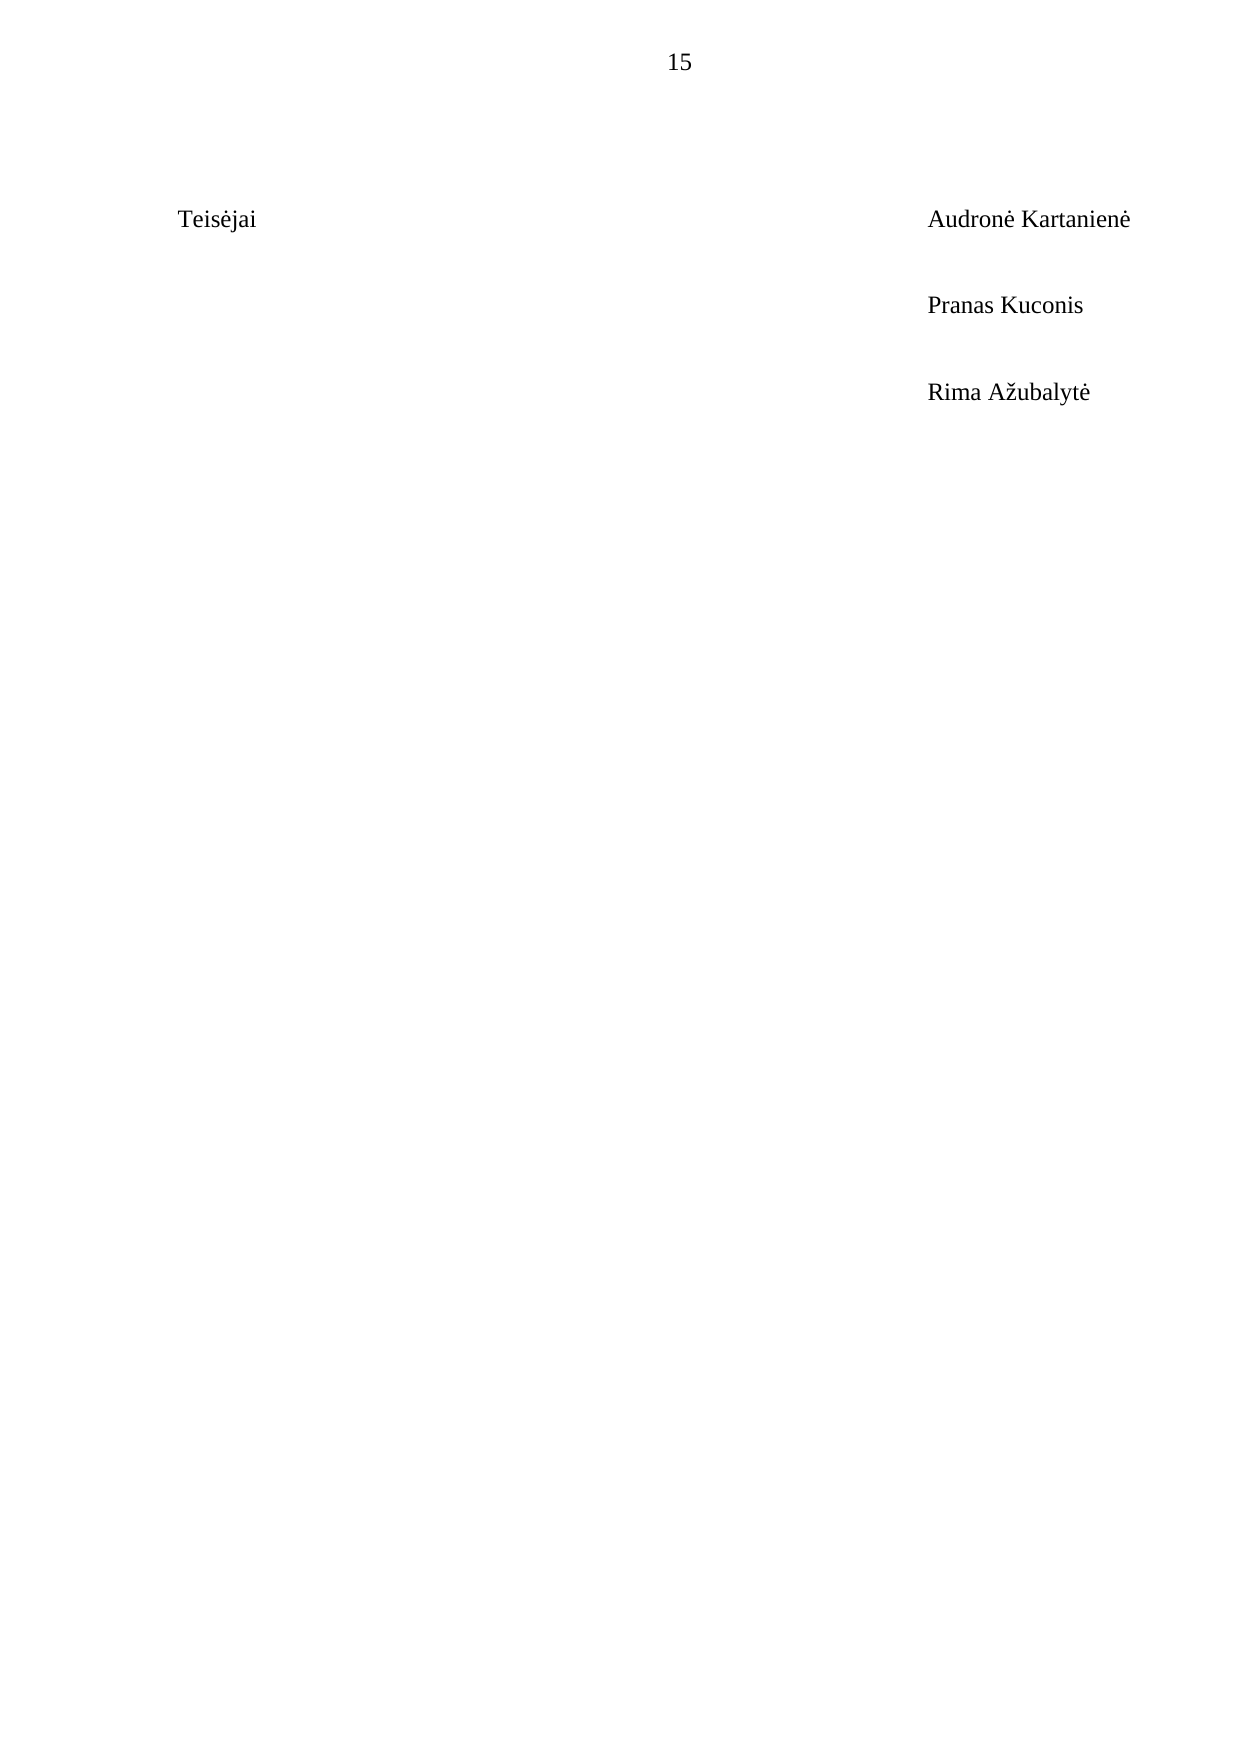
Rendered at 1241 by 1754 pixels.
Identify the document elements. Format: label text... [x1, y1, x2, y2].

text Teisėjai Audronė Kartanienė [177, 204, 1181, 233]
text Pranas Kuconis [177, 291, 1181, 319]
text Rima Ažubalytė [177, 377, 1181, 406]
